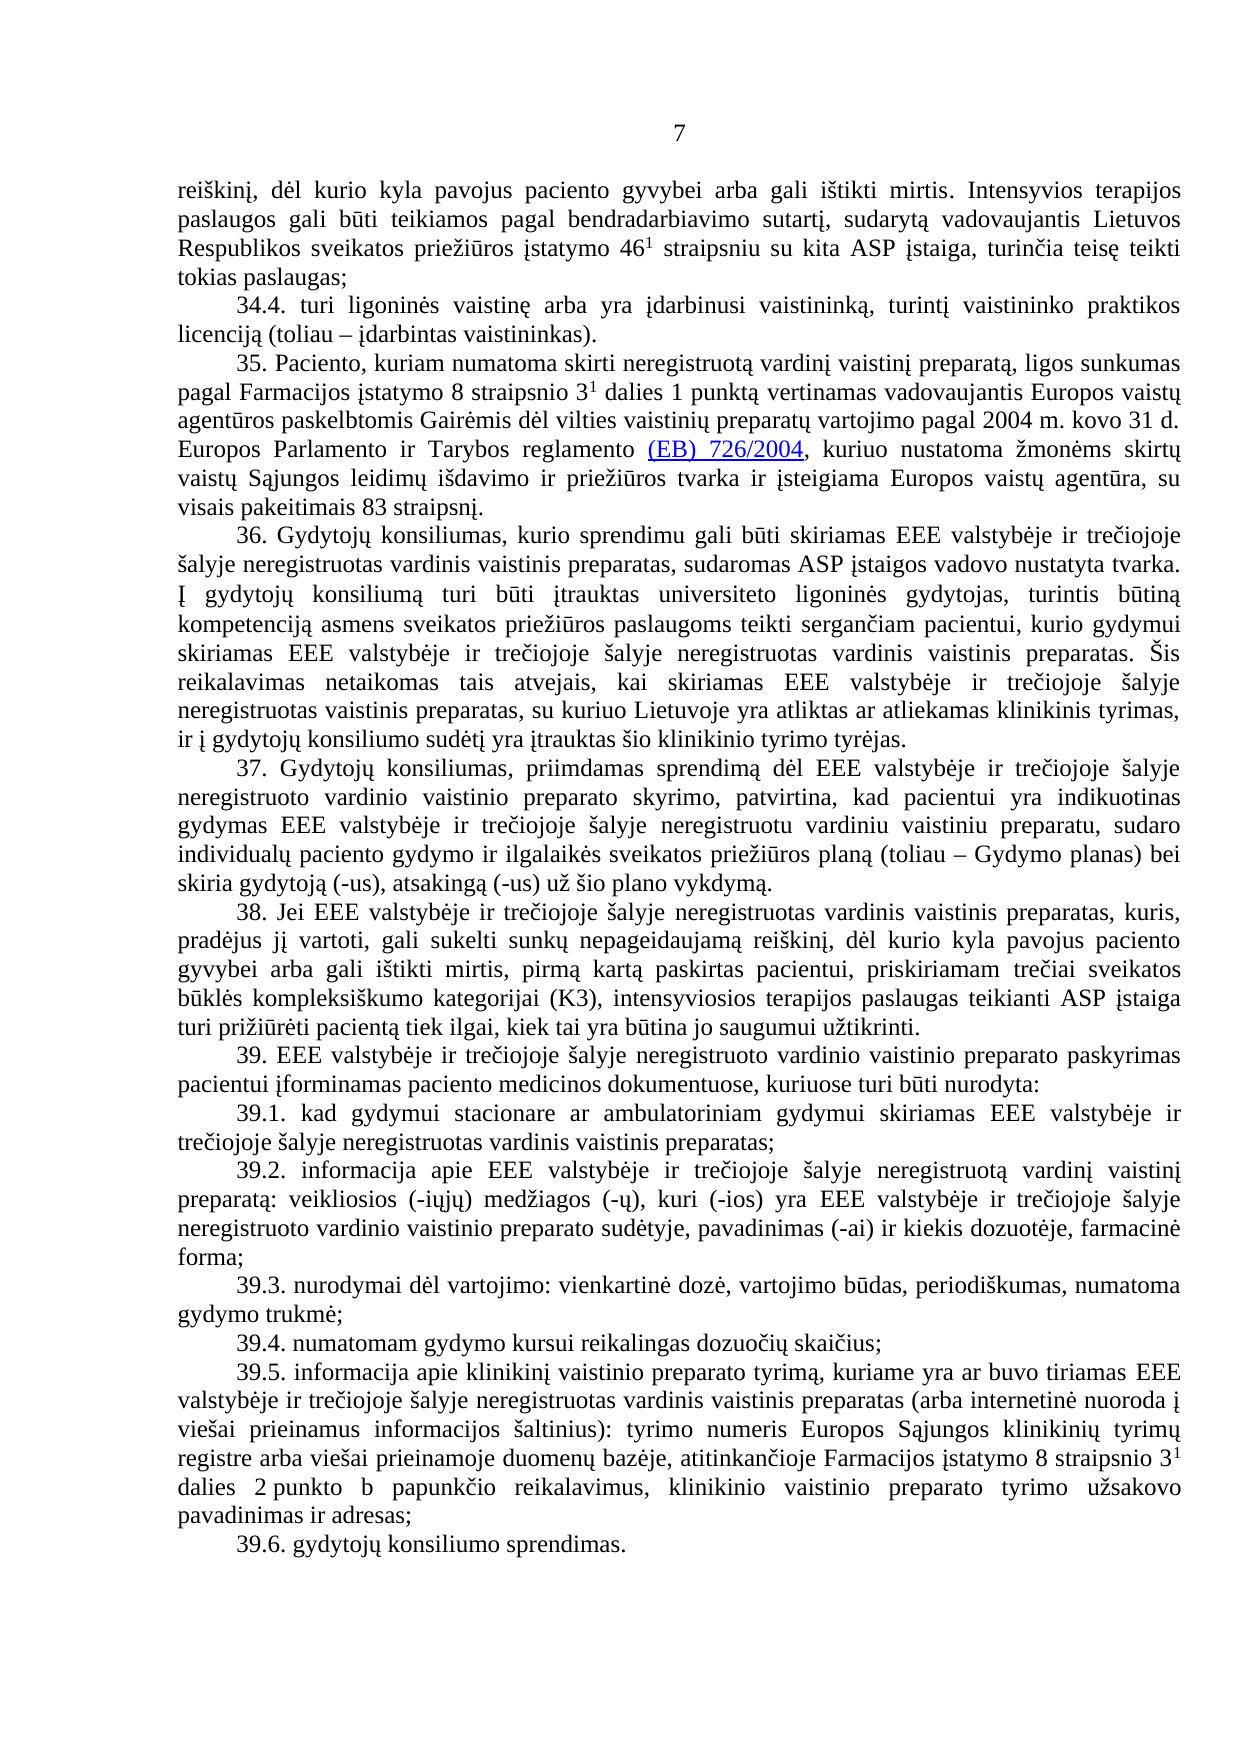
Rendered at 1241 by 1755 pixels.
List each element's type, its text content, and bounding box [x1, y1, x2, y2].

text 36. Gydytojų konsiliumas, kurio sprendimu gali būti skiriamas EEE valstybėje ir trečiojoje šalyje neregistruotas vardinis vaistinis preparatas, sudaromas ASP įstaigos vadovo nustatyta tvarka. Į gydytojų konsiliumą turi būti įtrauktas universiteto ligoninės gydytojas, turintis būtiną kompetenciją asmens sveikatos priežiūros paslaugoms teikti sergančiam pacientui, kurio gydymui skiriamas EEE valstybėje ir trečiojoje šalyje neregistruotas vardinis vaistinis preparatas. Šis reikalavimas netaikomas tais atvejais, kai skiriamas EEE valstybėje ir trečiojoje šalyje neregistruotas vaistinis preparatas, su kuriuo Lietuvoje yra atliktas ar atliekamas klinikinis tyrimas, ir į gydytojų konsiliumo sudėtį yra įtrauktas šio klinikinio tyrimo tyrėjas. [177, 521, 1181, 753]
text 39.6. gydytojų konsiliumo sprendimas. [177, 1529, 1181, 1558]
text 35. Paciento, kuriam numatoma skirti neregistruotą vardinį vaistinį preparatą, ligos sunkumas pagal Farmacijos įstatymo 8 straipsnio 31 dalies 1 punktą vertinamas vadovaujantis Europos vaistų agentūros paskelbtomis Gairėmis dėl vilties vaistinių preparatų vartojimo pagal 2004 m. kovo 31 d. Europos Parlamento ir Tarybos reglamento (EB) 726/2004, kuriuo nustatoma žmonėms skirtų vaistų Sąjungos leidimų išdavimo ir priežiūros tvarka ir įsteigiama Europos vaistų agentūra, su visais pakeitimais 83 straipsnį. [177, 348, 1181, 521]
text 38. Jei EEE valstybėje ir trečiojoje šalyje neregistruotas vardinis vaistinis preparatas, kuris, pradėjus jį vartoti, gali sukelti sunkų nepageidaujamą reiškinį, dėl kurio kyla pavojus paciento gyvybei arba gali ištikti mirtis, pirmą kartą paskirtas pacientui, priskiriamam trečiai sveikatos būklės kompleksiškumo kategorijai (K3), intensyviosios terapijos paslaugas teikianti ASP įstaiga turi prižiūrėti pacientą tiek ilgai, kiek tai yra būtina jo saugumui užtikrinti. [177, 897, 1181, 1041]
text 34.4. turi ligoninės vaistinę arba yra įdarbinusi vaistininką, turintį vaistininko praktikos licenciją (toliau – įdarbintas vaistininkas). [177, 291, 1181, 348]
text reiškinį, dėl kurio kyla pavojus paciento gyvybei arba gali ištikti mirtis. Intensyvios terapijos paslaugos gali būti teikiamos pagal bendradarbiavimo sutartį, sudarytą vadovaujantis Lietuvos Respublikos sveikatos priežiūros įstatymo 461 straipsniu su kita ASP įstaiga, turinčia teisę teikti tokias paslaugas; [177, 176, 1181, 291]
text 39.3. nurodymai dėl vartojimo: vienkartinė dozė, vartojimo būdas, periodiškumas, numatoma gydymo trukmė; [177, 1271, 1181, 1328]
text 39.2. informacija apie EEE valstybėje ir trečiojoje šalyje neregistruotą vardinį vaistinį preparatą: veikliosios (-iųjų) medžiagos (-ų), kuri (-ios) yra EEE valstybėje ir trečiojoje šalyje neregistruoto vardinio vaistinio preparato sudėtyje, pavadinimas (-ai) ir kiekis dozuotėje, farmacinė forma; [177, 1156, 1181, 1271]
text 37. Gydytojų konsiliumas, priimdamas sprendimą dėl EEE valstybėje ir trečiojoje šalyje neregistruoto vardinio vaistinio preparato skyrimo, patvirtina, kad pacientui yra indikuotinas gydymas EEE valstybėje ir trečiojoje šalyje neregistruotu vardiniu vaistiniu preparatu, sudaro individualų paciento gydymo ir ilgalaikės sveikatos priežiūros planą (toliau – Gydymo planas) bei skiria gydytoją (-us), atsakingą (-us) už šio plano vykdymą. [177, 753, 1181, 897]
text 39.4. numatomam gydymo kursui reikalingas dozuočių skaičius; [177, 1328, 1181, 1357]
text 39.1. kad gydymui stacionare ar ambulatoriniam gydymui skiriamas EEE valstybėje ir trečiojoje šalyje neregistruotas vardinis vaistinis preparatas; [177, 1098, 1181, 1156]
text 39. EEE valstybėje ir trečiojoje šalyje neregistruoto vardinio vaistinio preparato paskyrimas pacientui įforminamas paciento medicinos dokumentuose, kuriuose turi būti nurodyta: [177, 1041, 1181, 1098]
text 39.5. informacija apie klinikinį vaistinio preparato tyrimą, kuriame yra ar buvo tiriamas EEE valstybėje ir trečiojoje šalyje neregistruotas vardinis vaistinis preparatas (arba internetinė nuoroda į viešai prieinamus informacijos šaltinius): tyrimo numeris Europos Sąjungos klinikinių tyrimų registre arba viešai prieinamoje duomenų bazėje, atitinkančioje Farmacijos įstatymo 8 straipsnio 31 dalies 2 punkto b papunkčio reikalavimus, klinikinio vaistinio preparato tyrimo užsakovo pavadinimas ir adresas; [177, 1357, 1181, 1529]
